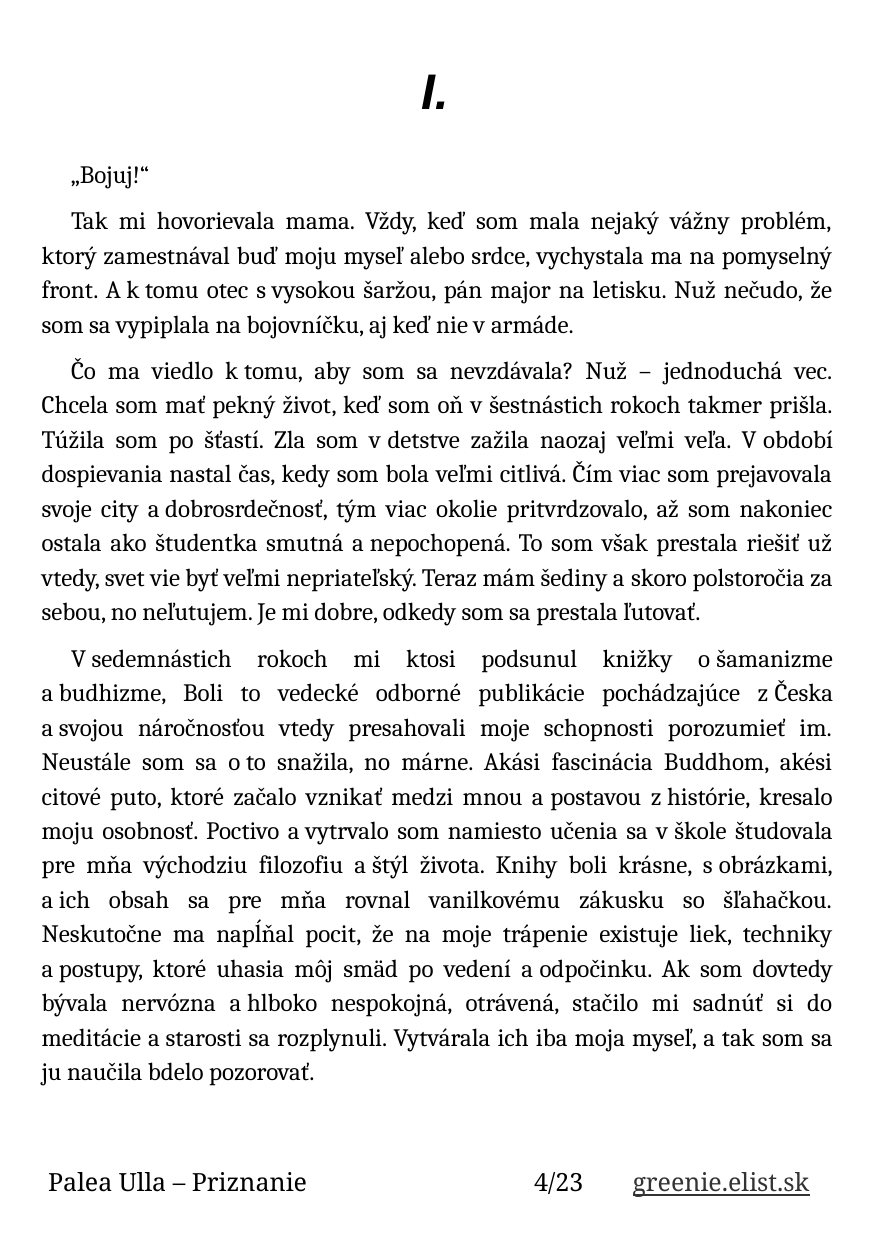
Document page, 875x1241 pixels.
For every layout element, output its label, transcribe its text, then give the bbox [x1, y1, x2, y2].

subtitle I. [41, 62, 833, 120]
text Čo ma viedlo k tomu, aby som sa nevzdávala? Nuž – jednoduchá vec. Chcela som mať pekný život, keď som oň v šestnástich rokoch takmer prišla. Túžila som po šťastí. Zla som v detstve zažila naozaj veľmi veľa. V období dospievania nastal čas, kedy som bola veľmi citlivá. Čím viac som prejavovala svoje city a dobrosrdečnosť, tým viac okolie pritvrdzovalo, až som nakoniec ostala ako študentka smutná a nepochopená. To som však prestala riešiť už vtedy, svet vie byť veľmi nepriateľský. Teraz mám šediny a skoro polstoročia za sebou, no neľutujem. Je mi dobre, odkedy som sa prestala ľutovať. [41, 357, 833, 627]
text Tak mi hovorievala mama. Vždy, keď som mala nejaký vážny problém, ktorý zamestnával buď moju myseľ alebo srdce, vychystala ma na pomyselný front. A k tomu otec s vysokou šaržou, pán major na letisku. Nuž nečudo, že som sa vypiplala na bojovníčku, aj keď nie v armáde. [41, 207, 833, 339]
text V sedemnástich rokoch mi ktosi podsunul knižky o šamanizme a budhizme, Boli to vedecké odborné publikácie pochádzajúce z Česka a svojou náročnosťou vtedy presahovali moje schopnosti porozumieť im. Neustále som sa o to snažila, no márne. Akási fascinácia Buddhom, akési citové puto, ktoré začalo vznikať medzi mnou a postavou z histórie, kresalo moju osobnosť. Poctivo a vytrvalo som namiesto učenia sa v škole študovala pre mňa východziu filozofiu a štýl života. Knihy boli krásne, s obrázkami, a ich obsah sa pre mňa rovnal vanilkovému zákusku so šľahačkou. Neskutočne ma napĺňal pocit, že na moje trápenie existuje liek, techniky a postupy, ktoré uhasia môj smäd po vedení a odpočinku. Ak som dovtedy bývala nervózna a hlboko nespokojná, otrávená, stačilo mi sadnúť si do meditácie a starosti sa rozplynuli. Vytvárala ich iba moja myseľ, a tak som sa ju naučila bdelo pozorovať. [41, 644, 833, 1087]
text „Bojuj!“ [41, 161, 833, 190]
